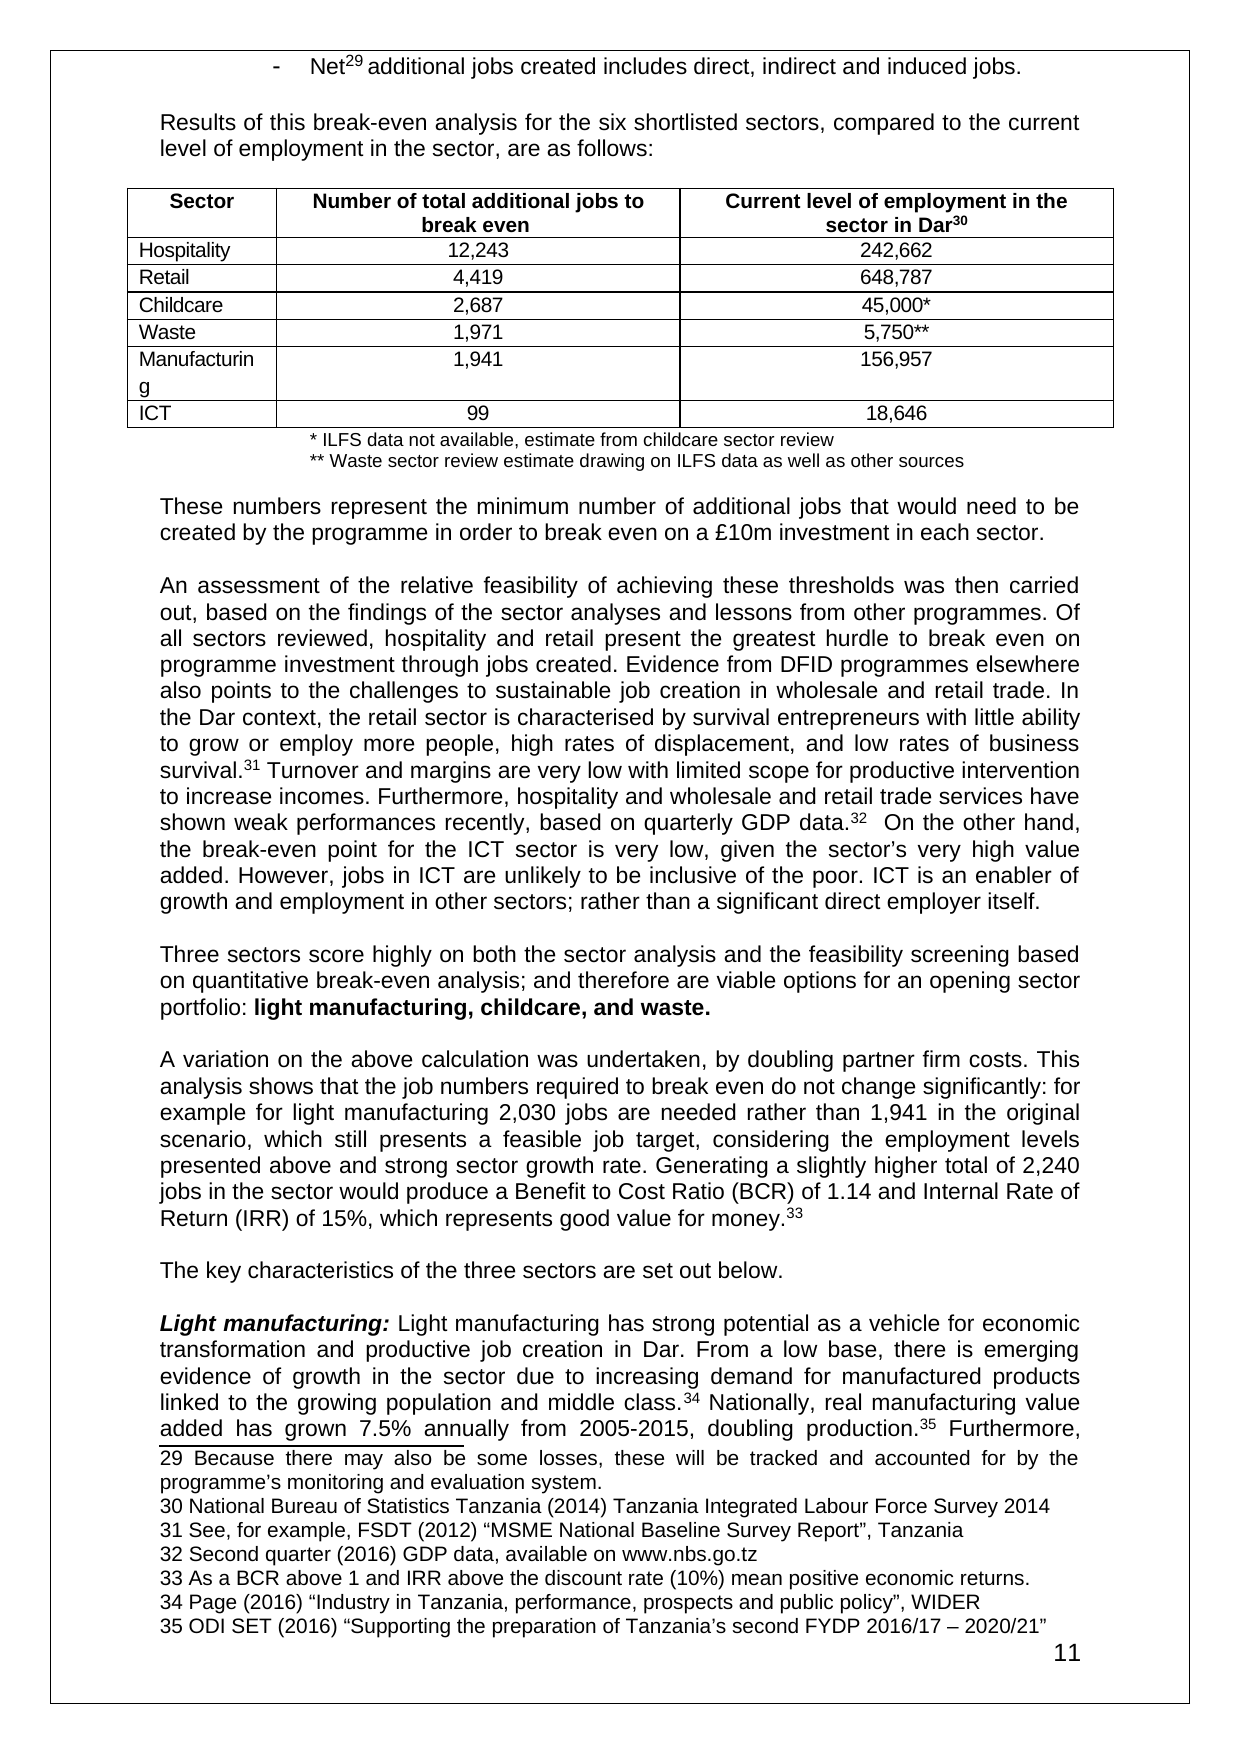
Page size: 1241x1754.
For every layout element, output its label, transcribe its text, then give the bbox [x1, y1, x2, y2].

list Because there may also be some losses, these will be tracked and accounted for by the programme’s monitoring and evaluation system. [159, 1446, 1081, 1494]
table_header Sector [128, 189, 276, 237]
text Second quarter (2016) GDP data, available on www.nbs.go.tz [159, 1542, 1081, 1566]
table_cell 1,941 [277, 347, 679, 400]
text Light manufacturing: Light manufacturing has strong potential as a vehicle for economic transformation and productive job creation in Dar. From a low base, there is emerging evidence of growth in the sector due to increasing demand for manufactured products linked to the growing population and middle class. Nationally, real manufacturing value added has grown 7.5% annually from 2005-2015, doubling production. Furthermore, [159, 1310, 1081, 1442]
text An assessment of the relative feasibility of achieving these thresholds was then carried out, based on the findings of the sector analyses and lessons from other programmes. Of all sectors reviewed, hospitality and retail present the greatest hurdle to break even on programme investment through jobs created. Evidence from DFID programmes elsewhere also points to the challenges to sustainable job creation in wholesale and retail trade. In the Dar context, the retail sector is characterised by survival entrepreneurs with little ability to grow or employ more people, high rates of displacement, and low rates of business survival. Turnover and margins are very low with limited scope for productive intervention to increase incomes. Furthermore, hospitality and wholesale and retail trade services have shown weak performances recently, based on quarterly GDP data. On the other hand, the break-even point for the ICT sector is very low, given the sector’s very high value added. However, jobs in ICT are unlikely to be inclusive of the poor. ICT is an enabler of growth and employment in other sectors; rather than a significant direct employer itself. [159, 572, 1081, 915]
table_cell Retail [128, 265, 276, 291]
text Page (2016) “Industry in Tanzania, performance, prospects and public policy”, WIDER [159, 1590, 1081, 1614]
table_cell 2,687 [277, 293, 679, 319]
text * ILFS data not available, estimate from childcare sector review [234, 428, 1081, 450]
table_cell Hospitality [128, 238, 276, 264]
table_header Number of total additional jobs to break even [277, 189, 679, 237]
table_cell 242,662 [681, 238, 1113, 264]
table_cell 4,419 [277, 265, 679, 291]
table_cell 156,957 [681, 347, 1113, 400]
text As a BCR above 1 and IRR above the discount rate (10%) mean positive economic returns. [159, 1566, 1081, 1590]
table_cell Waste [128, 320, 276, 346]
text See, for example, FSDT (2012) “MSME National Baseline Survey Report”, Tanzania [159, 1518, 1081, 1542]
text ** Waste sector review estimate drawing on ILFS data as well as other sources [234, 450, 1081, 471]
list Net additional jobs created includes direct, indirect and induced jobs. [272, 51, 1081, 80]
table_cell Manufacturing [128, 347, 276, 400]
text Three sectors score highly on both the sector analysis and the feasibility screening based on quantitative break-even analysis; and therefore are viable options for an opening sector portfolio: light manufacturing, childcare, and waste. [159, 941, 1081, 1020]
text Results of this break-even analysis for the six shortlisted sectors, compared to the current level of employment in the sector, are as follows: [159, 108, 1081, 161]
text These numbers represent the minimum number of additional jobs that would need to be created by the programme in order to break even on a £10m investment in each sector. [159, 493, 1081, 546]
table_cell 99 [277, 401, 679, 427]
table_cell 12,243 [277, 238, 679, 264]
table_cell 18,646 [681, 401, 1113, 427]
table_cell 1,971 [277, 320, 679, 346]
table_cell ICT [128, 401, 276, 427]
text A variation on the above calculation was undertaken, by doubling partner firm costs. This analysis shows that the job numbers required to break even do not change significantly: for example for light manufacturing 2,030 jobs are needed rather than 1,941 in the original scenario, which still presents a feasible job target, considering the employment levels presented above and strong sector growth rate. Generating a slightly higher total of 2,240 jobs in the sector would produce a Benefit to Cost Ratio (BCR) of 1.14 and Internal Rate of Return (IRR) of 15%, which represents good value for money. [159, 1046, 1081, 1231]
table_cell 5,750** [681, 320, 1113, 346]
table_cell 45,000* [681, 293, 1113, 319]
text The key characteristics of the three sectors are set out below. [159, 1257, 1081, 1284]
text ODI SET (2016) “Supporting the preparation of Tanzania’s second FYDP 2016/17 – 2020/21” [159, 1614, 1081, 1638]
table_header Current level of employment in the sector in Dar [681, 189, 1113, 237]
table_cell 648,787 [681, 265, 1113, 291]
table_cell Childcare [128, 293, 276, 319]
